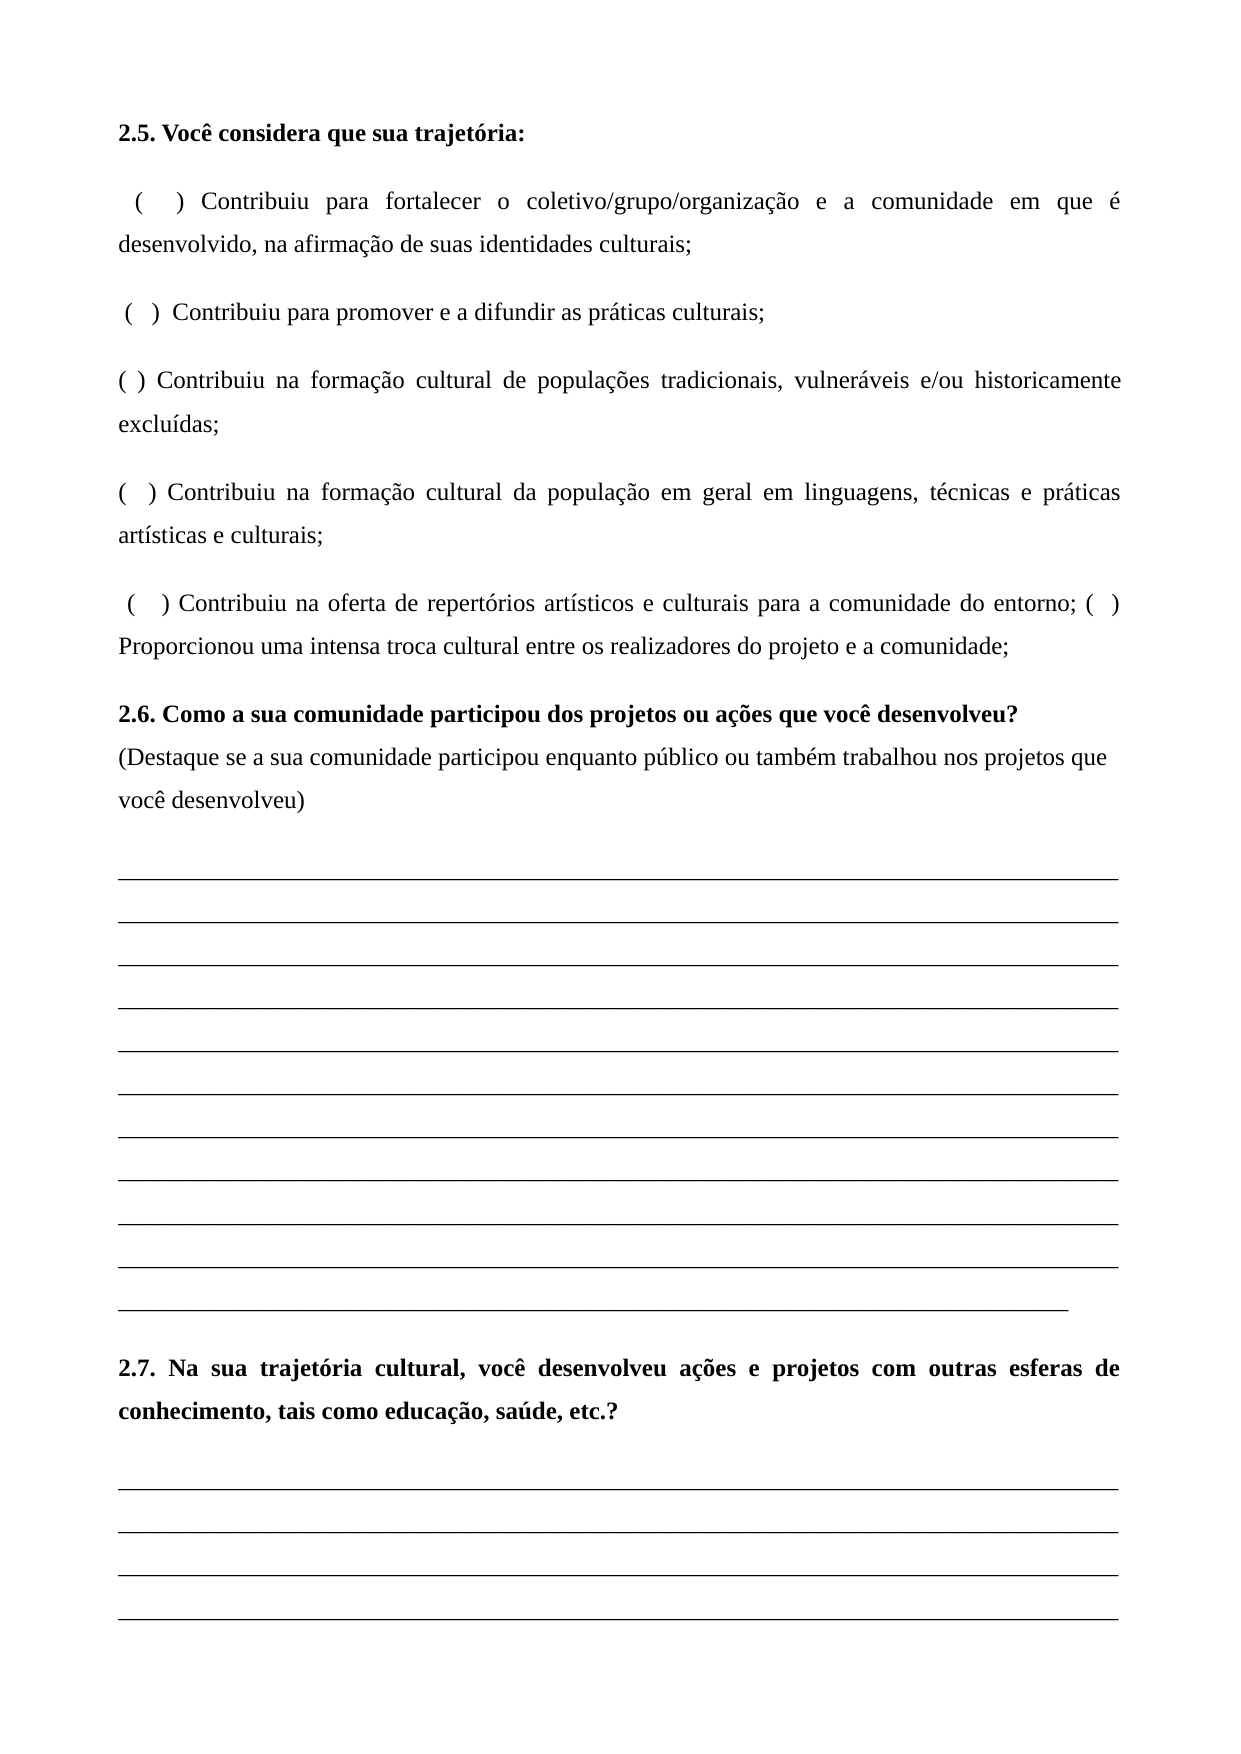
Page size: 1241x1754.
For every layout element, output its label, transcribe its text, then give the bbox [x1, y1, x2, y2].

text ____________________________________________________________________________________________________________________________________________________________________________________________________________________________________________________________________________________________________________________________________________________________________________________________________________________________________________________________________________________________________________________________________________________________________________________________________________________________________________________________________________________________________________________________________________________________________________________________________________________________________________________________________________________________________________ [118, 854, 1122, 1314]
text 2.7. Na sua trajetória cultural, você desenvolveu ações e projetos com outras esferas de conhecimento, tais como educação, saúde, etc.? [118, 1353, 1122, 1425]
text ( ) Contribuiu para promover e a difundir as práticas culturais; [118, 297, 1122, 326]
text ( ) Contribuiu na oferta de repertórios artísticos e culturais para a comunidade do entorno; ( ) Proporcionou uma intensa troca cultural entre os realizadores do projeto e a comunidade; [118, 588, 1122, 660]
text ________________________________________________________________________________________________________________________________________________________________________________________________________________________________________________________________________________________________________________________________ [118, 1464, 1122, 1622]
text ( ) Contribuiu na formação cultural de populações tradicionais, vulneráveis e/ou historicamente excluídas; [118, 366, 1122, 437]
text 2.5. Você considera que sua trajetória: [118, 118, 1122, 147]
text 2.6. Como a sua comunidade participou dos projetos ou ações que você desenvolveu? (Destaque se a sua comunidade participou enquanto público ou também trabalhou nos projetos que você desenvolveu) [118, 699, 1122, 814]
text ( ) Contribuiu na formação cultural da população em geral em linguagens, técnicas e práticas artísticas e culturais; [118, 477, 1122, 549]
text ( ) Contribuiu para fortalecer o coletivo/grupo/organização e a comunidade em que é desenvolvido, na afirmação de suas identidades culturais; [118, 186, 1122, 258]
